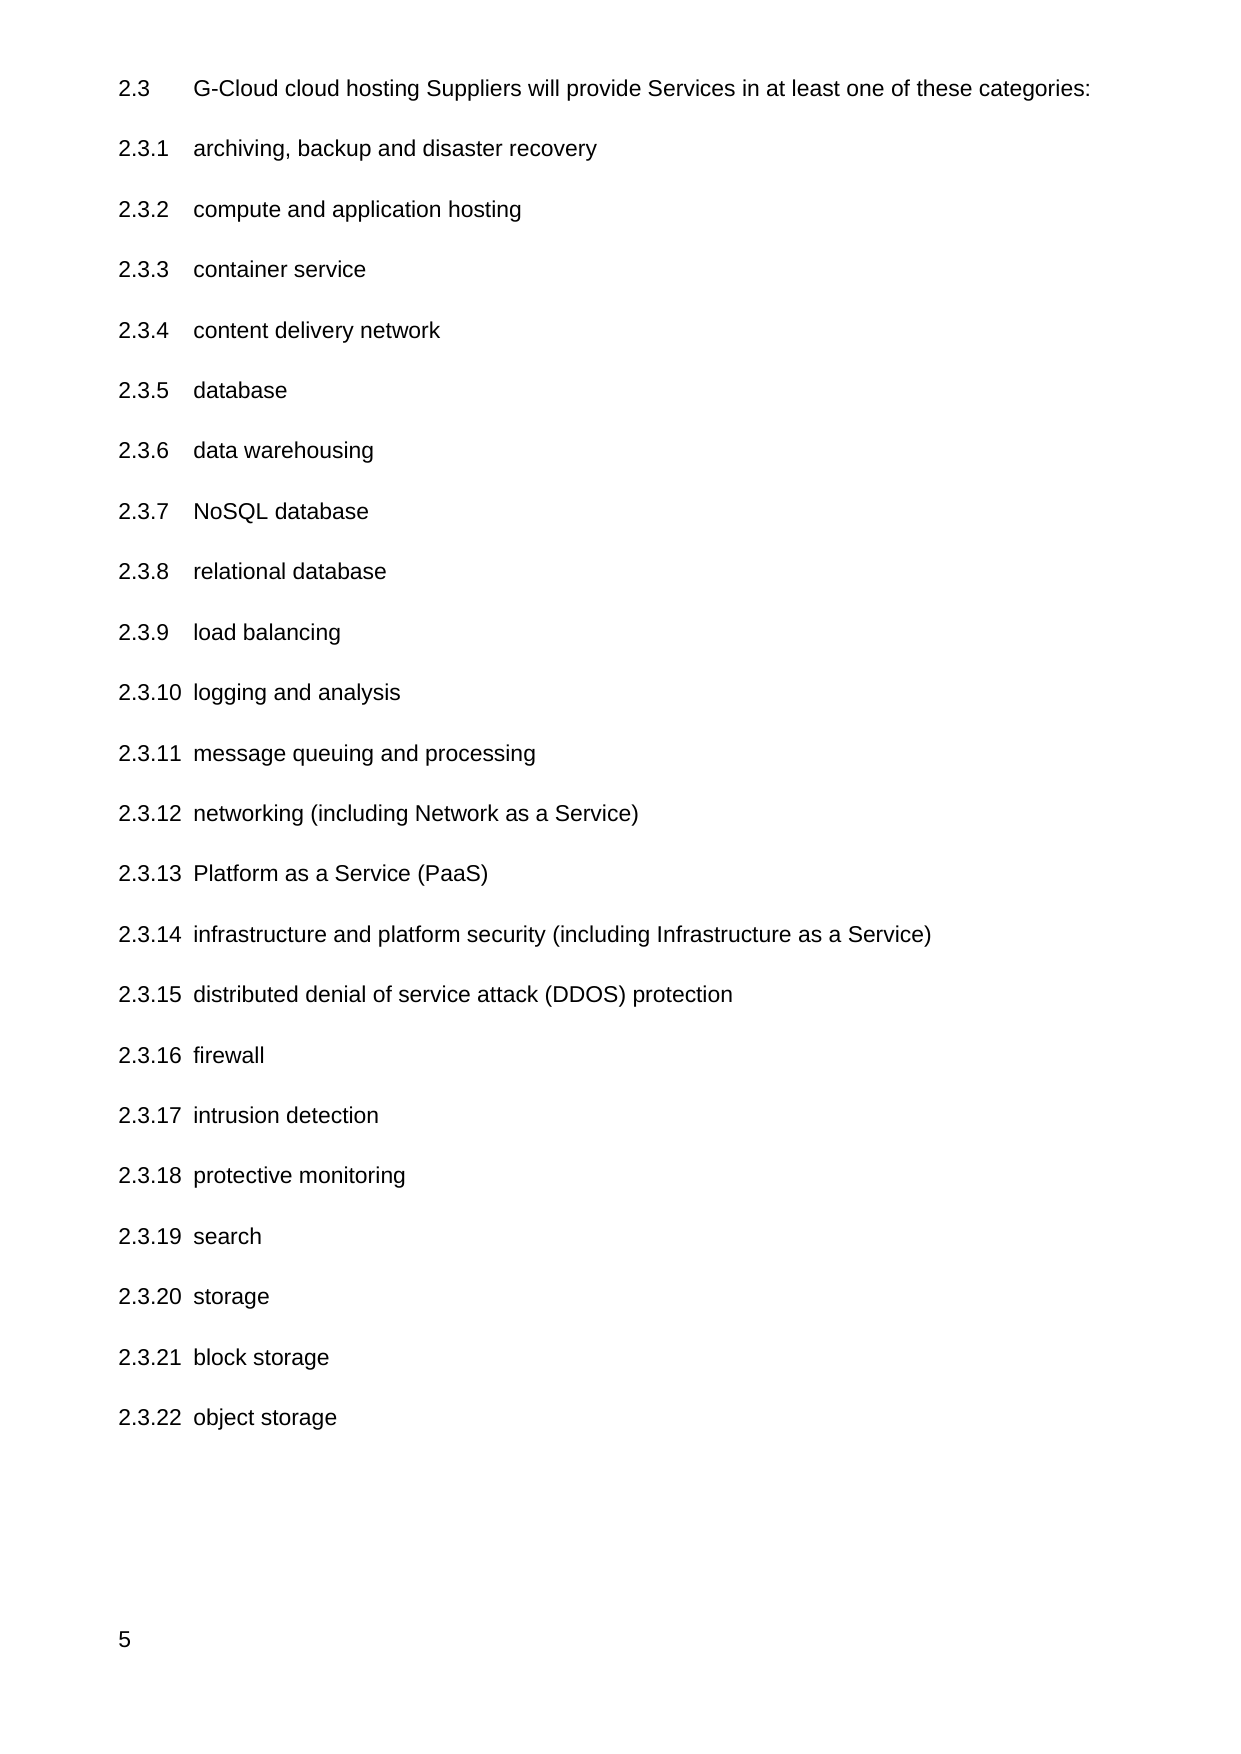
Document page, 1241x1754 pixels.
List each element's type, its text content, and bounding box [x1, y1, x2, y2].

list logging and analysis [118, 679, 1122, 706]
list archiving, backup and disaster recovery [118, 135, 1122, 162]
list Platform as a Service (PaaS) [118, 860, 1122, 887]
list compute and application hosting [118, 196, 1122, 222]
list database [118, 377, 1122, 403]
list G-Cloud cloud hosting Suppliers will provide Services in at least one of these categories: [118, 75, 1122, 101]
list firewall [118, 1042, 1122, 1068]
list protective monitoring [118, 1162, 1122, 1189]
list content delivery network [118, 317, 1122, 343]
list storage [118, 1283, 1122, 1310]
list networking (including Network as a Service) [118, 800, 1122, 826]
list NoSQL database [118, 498, 1122, 524]
list search [118, 1223, 1122, 1249]
list message queuing and processing [118, 739, 1122, 766]
list infrastructure and platform security (including Infrastructure as a Service) [118, 921, 1122, 947]
list block storage [118, 1344, 1122, 1370]
list distributed denial of service attack (DDOS) protection [118, 981, 1122, 1008]
list data warehousing [118, 437, 1122, 464]
list load balancing [118, 619, 1122, 645]
list relational database [118, 558, 1122, 585]
list intrusion detection [118, 1102, 1122, 1128]
list object storage [118, 1404, 1122, 1431]
list container service [118, 256, 1122, 283]
